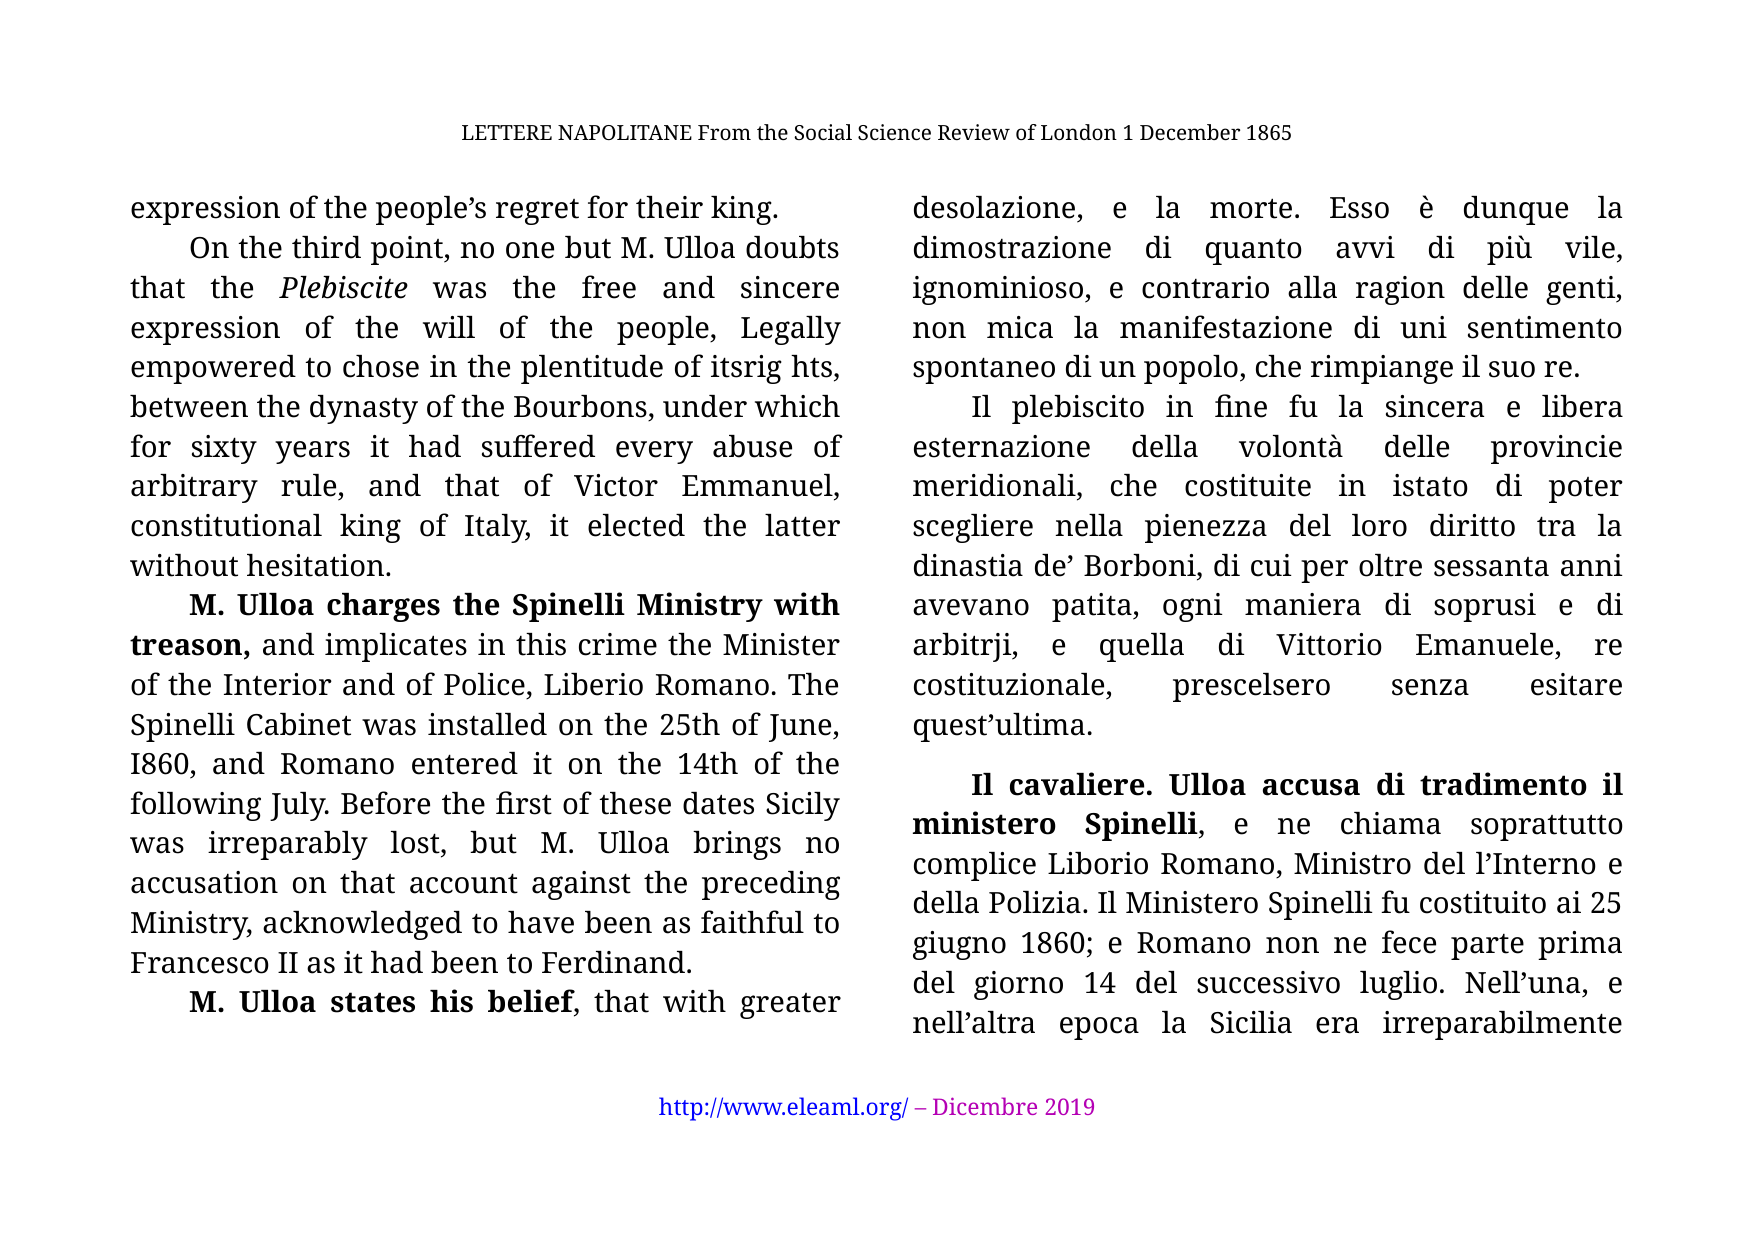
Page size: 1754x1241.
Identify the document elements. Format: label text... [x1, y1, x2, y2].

table_header expression of the people’s regret for their king. On the third point, no one but M. Ulloa doubts that the Plebiscite was the free and sincere expression of the will of the people, Legally empowered to chose in the plentitude of itsrig hts, between the dynasty of the Bourbons, under which for sixty years it had suffered every abuse of arbitrary rule, and that of Victor Emmanuel, constitutional king of Italy, it elected the latter without hesitation. M. Ulloa charges the Spinelli Ministry with treason, and implicates in this crime the Minister of the Interior and of Police, Liberio Romano. The Spinelli Cabinet was installed on the 25th of June, I860, and Romano entered it on the 14th of the following July. Before the first of these dates Sicily was irreparably lost, but M. Ulloa brings no accusation on that account against the preceding Ministry, acknowledged to have been as faithful to Francesco II as it had been to Ferdinand. M. Ulloa states his belief, that with greater [118, 176, 877, 1053]
table_header From the Social Science Review of London 1. December 1865 LETTERE NAPOLITANE Del marchese Pietro cavaliere Ulloa, Presidente del Consiglia de’ Ministri di 8. M. il Re delle due Sicilie. () È questo il titolo di una collezione di lettere, che il cavaliere Ulloa ha dirette a parecchi eminenti uomini politici di Europa, e colle quali denunzia al l’universale le presenti condizioni d’Italia. Egli deplora la sorte della dinastia, dei Borboni di Napoli; biasima il modo in cui si è costituito il Regno d’Italia; vitupera il governo di Vittorio Emanuele II; taccia di tradimento il ministero Spinelli che fu l’ultimo sotto Francesco II; loda il brigantaggio, come l’espressione del sentimento nazionale delle province meridionali verso il loro legittimo re; confida nel l’avvenire e nella ristorazione dei principi italiani spodestati. L’autore in questo suo lavoro prende le mosse dalla caduta di Gaeta, che è solo l’ultimo atto e la catastrofe del dramma borbonico. Noi faremo un rapido apprezzamento del l’opera del Presidente del Consiglio dei Ministri dell’ex-Re delle due Sicilie, incominciando dal ristabilire la cronologia degli avvenimenti secondo che la verità della storia richiede. Sul finire del secolo passato fiorivano nei domini! continentali del mezzogiorno d’Italia le lettere greche e latine, e quegli abitanti, educati da esse al culto delle libere istituzioni, comunque soggetti a governo monarchico assoluto, ricordavano con compiacenza ed erano gloriosi di aver avuti a loro avi i Greci, e per padri i Romani. Di ciò avvenne che le nobili inspirazioni ed i grandi principii della prima rivoluzione francese in nessuno degli Stati Italiani fossero stati così bene accolti, e caldeggiati, come nelle provincie napolitane. Crescevano a questo modo dall’un lato i sospetti e le paure, che rendevano tutti i giorni più feroce il potere, e dal l’altro progredivano le idee liberali a traverso di ogni maniera di pericoli. Trionfarono quest’ultime, e proclamassi la Repubblica Napolitana. Ma indi a poco soggiacque alla forza, ed anche ai più vili e bassi tradimenti. I patriotti già in possesso dei castelli della città, dai quali avrebbero bene potuto difendersi, capitolarono coi regi, e fu loro promessa solennemente la salvezza della vita. Però Ferdinando IV, che di poi nel 1815 prese il nome di Ferdinando I, forse, per nascondere l’infamia, di cui si covrì nel 1799, ruppe i patti convenuti, e giurati, mandò a morte gran numero di quei prodi ed egregi uomini, fece scorrere immensi torrenti di lagrime, e di sangue per tutte le terre napolitane. Nel 1806 riparava egli codardamente in Sicilia, ed i Francesi conquistavano i dominii continentali del mezzogiorno d’Italia. I conquistatori, col l’alteriggia della vittoria, e col prestigio della spada di Napoleone I imposero ai napolitani le loro istituzioni, le loro leggi, gli uomini loro, due re francesi. Non pertanto quel governo raggiunse il suo compilo, esercitò una immensa missione civilizzatrice sulle province napolitane, le condusse sopra tutto alla libertà mercè il Codice Napoleone: e comunque avesse avuto il grave torto di non aver voluto opportunamente dar loro una Costituzione, cadde pure desiderato, e compianto. In questo tempo il primo Ferdinando Torniva ancora singolar prova di sua ferocia. L’infelice Re Gioacchino Murat, uno degli anzidetti due re francesi, credendo potere riconquistare il regno, che gli avean tolto i trattali del 1815, sbarcò con pochi uomini nel Pizzo, in Calabria: fu fatto prigioniero, incompetentemente giudicato e fucilato. Se non più dovevasi in lui rispettare la qualità di re, certamente non si avrebbe potuto negargli quella di Maresciallo di Francia, e però da un Consiglio di Marescialli, non già da un ordinario Consiglio di Guerra avrebbesi dovuto giudicare. Si dice ancora, e generalmente si crede in Napoli, che lo stolto e barbaro Ferdinando I fece recidergli ii capo, e. portarlo a lui per accertarsi della identità della sua vittima: e che poscia conservò sempre nella sua stanza da letto quel teschio in un vaso di cristallo ripieno di spirito di vino. Tiberio, Nerone od altro mostro non saziò mai; la sua vista di sì atroce spettacolo! Sopravvennero le riscosse del 1820 e del 1848. Ferdinando I, il, suo figlio Francesco I, e Ferdinando II suo nipote, concessero due volte; le franchigie costituzionali due volte le spergiurarono, e due volte punirono con la morte, col carcere, e cogli esigi» coloro che avean credute leali e sincere quelle concessioni... E le decisioni, che in quei giudizii politici si pronunziarono da carnefici, che indossavano la toga di magistrali, furono con apposito lavoro lodate dal cavaliere Ulloa. Dal 1820 al 1860, il governo dei Borboni fu dispotico, diffidente, sanguinario, corrotto, e corruttore. In tutte le amministrazioni dello Stato, e sopratutto nell’armata di terra, e di mare, fu stabilito fra i capi un sistema di spionaggio: i superiori spionavano gl’inferiori, e viceversa. Agli stessi ordini religiosi fu imposto di spionare le coscienze de' cittadini, e denunziarli al potere. Questo si collegò specialmente co’ Gesuiti e, colla più empia ipocrisia, abusò della stessa religione per meglio opprimere lo Stato. Così il governo divenne un partito, una fazione di tristi reazionari, che dichiarò guerra ad ogni progresso sociale, alle probità, ed alle capacità dal paese.. Era questo lo stato delle cose quando moriva Ferdinando II, lasciando di sé esecrata memoria. Tutti speravano un migliore avvenire nel governo del suo figliuolo Francesco li. Però esso, col suo programma governativo, dichiarò sante le opere paterne, e se ineguale a seguirne l’esempio. Sognò quel giorno l’estrema rovina della dinastia. La promessa di uno Statuto, e la ripristinazione, ch’egli fece di poi, della Costituzione del ’1848, furono accolte dal popolo, meno con indifferenza, che con disprezzo. A traverso di un periodo così triste com’è quello che abbiamo solo accennato per sommi capi, si compì la rivoluzione morale delle provincie meridionali, passò dal pensiero bel fatto, e scoppiò nel l’eroica Palermo. S’incarnò poscia in Garibaldi, ricevé da esso l'indirizzo unitario Italia e Vittorio Emmanuele, ed in poche settimane rovesciò, quasi per incantesimo, l'antica dinastia di Carlo III. La dinastia borbonica non cadeva dunque per l’opera; di sette, di cospirazioni e di tradimenti, come asserisce I il cavaliere Ulloa; ma per le sue gravissime colpe, perpetrate nel corso di oltre sessant’anni. E però tutt’i suoi alleati, tutt’i suoi amici, tutta 1 armata di terra e di mare, tutte le popolazioni a lei soggette, l'abbandonavano, quasi fossero state un uomo solo. Sicché le provincie meridionali, aiutate dalle rimanenti parti d’Italia, e dall’incomparabile ardire di Garibaldi e dei suoi mille, compivano il loro risorgimento (). Non postiamo pertanto dissimulare, né scusare le colpo del governo italiano che il cavaliere Ulloa magnifica, c snatura a suo modo. Tutt’i gabinetti italiani che si sono succeduti, da quello del Conte di Cavour sinoggi, hanno umiliata, sgovernata, e non poco demoralizzata l’Italia, la mercé di un governo partito, e di un patriottismo di calcolo. Ma nonostante cotesti errori degli uomini, che deggiono in parte considerarsi ancora come le necessarie conseguenze di un profondo movimento rivoluzionario, l’Italia compirà i suoi alti destini. Gli uomini che non han saputo governarla, né rispettarsi, cadranno, senza speranza di più risorgere, sotto il peso dell’opinion pubblica, o passeranno col tempo. Ma le istituzioni, basate sulla libertà, e sulla giustizia, staranno incrollabili, ed eleveranno la nazione italiana a vera grandezza. I principii profondamente immorali, e demoralizzatori, in cui aveva suo fondamento il governo borbonico, non sono, né possono essere quelli del presente reggimento italiano. Basterebbe questa sola osservatone a dimostrare h radicata differenza tra i due governi. Il cavaliere Ulloa fa pure tre addebiti al governo d’Italia. Asserisce la flagrante violazione del principio del non intervento; dice che il brigantaggio, che tutt’i giorni combatte e vince la truppa Italiana, è, la manifestazione più sicura dell’avversione del Napolitano al governo piemontese;, ed afferma che il plebiscito, da cui esso procede, non è altro, che l’opera della violenza, e dell’intrigo. Il cavaliere Ulloa probabilmente ignora che nelle conferenze diplomatiche tra il governo borbonico, e l’Imperatore Napoleone di cui, il primo domandava la protezione, fu discusso e ritenuto, che il principio del non intervento non poteva applicarsi al. Piemonte, come quello che non era straniero in una questione italiana. Quanto al brigantaggio è ancora ben conosciuto che organizzato in Roma da Francesco II, benedetto da Pio IX, e favorito, 0 tollerato da Napoleone III, ha devastato, e tuttavia devasta le provincie napoletane, disseminandovi la desolazione, e la morte. Esso è dunque la dimostrazione di quanto avvi di più vile, ignominioso, e contrario alla ragion delle genti, non mica la manifestazione di uni sentimento spontaneo di un popolo, che rimpiange il suo re. Il plebiscito in fine fu la sincera e libera esternazione della volontà delle provincie meridionali, che costituite in istato di poter scegliere nella pienezza del loro diritto tra la dinastia de’ Borboni, di cui per oltre sessanta anni avevano patita, ogni maniera di soprusi e di arbitrji, e quella di Vittorio Emanuele, re costituzionale, prescelsero senza esitare quest’ultima. Il cavaliere. Ulloa accusa di tradimento il ministero Spinelli, e ne chiama soprattutto complice Liborio Romano, Ministro del l’Interno e della Polizia. Il Ministero Spinelli fu costituito ai 25 giugno 1860; e Romano non ne fece parte prima del giorno 14 del successivo luglio. Nell’una, e nell’altra epoca la Sicilia era irreparabilmente perduta. Tradirono dunque anche i precedenti Ministri, tutti fedelissimi; non meno a Francesco II, che a Ferdinando II? Scrive il cavaliere Ulloa che non crede che una maggiore energia avrebbe potuto arrestare la rivoluzione; e soggiunge che ove Ferdinando II si fosse trovato in mezzo a tale frangente, avrebbe potuto aggiornare, non evitare la crisi. Ora se la catastrofe era inevitabile, non può farsene addebito al l’asserita mancala energia, né al preteso tradimento del Ministero Spinelli. E chi furono i veri traditori della dinastia? Quanti sovrani ella aveva suoi amici, ed alleati in tutta Europa; quanti erano gli abitanti delle due Sicilie. Giova ascoltarlo dallo stesso cavaliere Ulloa, che in tale proposito scrive così: «Ma fa sopratutto sorpresa l'abbandono dell’Europa che lasciò la monarchia napolitana alla tempesta già sollevata, e presta a sommergerla, fino al momento in cui ella vide i rottami del trono strascinati dal torrente». Sono ancora sue parole quelle che seguono: «Era riserbato al regno di Napoli di offrire il maraviglioso spettacolo di una nazione, che tollera l’invasione, e l’insurrezione al momento stesso, in cui il suo re gli largiva una libertà, forse troppo larga ed estesa». E dopo coteste confessioni del signor-cavaliere, chi non vede eh’ egli medesimo era convinto che non eravi Ministero al mondo, che avesse potuto salvare una dinastia già sepolta sotto il peso delle proprie sue colpo, e definita da tutta l’Europa civile la negazione di Dio eretta in sistema? Non ostante cotesto triste stato di cose, in cui versava il potere, il Ministero Spinelli compì ogni suo debito verso la dinastia. Conservò l’ordine nel paese, insisté per la lega col Piemonte, e provvide alla difesa dello Stato, sì quando Garibaldi era in Sicilia, sì quando sbarcò sul continente, e sì quando accampava delle pianure di Salerno. Imperciocché assicurò i mezzi necessarii alla sussistenza dei quattro corpi di armata che stanziavano in Sicilia, in Calabria, in Salerno, ed in Napoli. Se poi la indecisione, e la diffidenza del Re, la rotta disciplina dell’armata, e l’opinione dei Generali che dicevano inutile ogni resistenza, neutralizzarono la consigliata difesa; se la lega col Piemonte mancò, sì perchè non si voleva da esso, come perché era avversato dalla rivoluzione, ohe ardeva intatta Italia, non si deve dar colpa al gabinetto Spinelli, e chiamarlo responsabile di fatti che gli sono del tutto stranieri. Il più grave-addebito che fecesi a Liborio Romano, fu quello di avere accettato il potere sotto Garibaldi, dopo essere stato: Ministro di Francesco II, e da esso il cav. Ulloa deduce la precedente intelligenza, tra i due primi ed il tradimento dell’altro. L’odio personale, che ha spinto il cavaliere Ulloa a far rivivere' a danno di Romano una calunnia, divulgata dai borbonici, ripetuta dai suoi nemici politici, e già le mille volte smentita, deriva dall’avere il secondo scoverte e rendute vane le cospirazioni reazionarie, che di continuo si ordivano nella reggia, sotto le inspirazioni dello stesso Ulloa. Altro motivo di cotesto odio personale è il seguente. Il cavaliere Ulloa ha cangiato tre volte la sua fede politica: è stato da prima fiero repubblicano, di poi ardente costituzionale, ed infine devoto al potere assoluto! Borboni accettarono i suoi servigi ed il nominarono Consigliere della Cassazione di Napoli, che era il più alto grado nella magistratura. Di ciò istruito Garibaldi, e conoscendo altresì che l’Ulloa aveva di sua volontà seguito Francesco II in Gaeta, con decreto del 17 settembre 1860, sottoscritto dal solo Dittatore, il destituì dall’officio di Consigliere in omaggio alla pubblica opinione. Di cotesta umiliazione l’.Ulloa ha cercato vendicarsi contro Romano, che fu uno dei membri-del gabinetto della Dittatura di Garibaldi, in Napoli. Noi non vogliamo che i nostri lettori si diano da pena di leggere questo nostro, lavoro, perchè facciano, giusto concetto del merito intrinseco delle lettere del cavaliere Ulloa; non perchè egli perori d’innanzi al l’Europa la causa d'un governo caduto, e che è stato di già giudicato, non perchè dobbiamo giustificare, od accusare gli individui, a cui egli fa allusione, ma soltanto perchè il periodo di cui esso ragiona è della più alta importanza storica. L’Italia non sarebbe stata, né la dinastia di Savoia sarebbe divenuta italiana, se Napoli. non si fosse annessa al Piemonte, compiendo in un momento di generale entusiasmo un atto, che è stato assai mal compreso sotto i ‘rispetti de’ sagrifizii che costava. I secoli avvenire ammireranno i meravigliosi avvenimenti dell’epoca presente. Due regni, che formano la metà più considerevole della Penisola, e che comprendono le ricche provincie del Sud, di cui la superiore bellezza tentava i Greci a lasciare, la terra de’ loro Dei, i guerrieri i loro campi, gli uomini di stato i loro consigli, e gl’imperatori a cercarvi la soddisfazione de’ sensi, che non offrivano gli altri climi; cotesti due regni volontariamente discesero dalla loro condizione di stati indipendenti, per divenire semplici provincie d’una nazione, ch’esisteva nell’ideale, innanzi che per la loro abnegazione l’idea divenisse una realità. Senza che alcun trattato fosse stato conchiuso od alcuna promessa fosse stata loro fatta, i popoli delle due Sicilie si univano ad uno Stato men grande, il quale tutto aveva à guadagnate, laddove i primi tutto avevano a perdere. Cotesto movimento mostra la più grande forza morale, l’abnegazione, il sagrifizio alla causa comune, funa fede vivissima nel l’avvenire. Ed innanzi alla sublimità dell’idea, stava pure la grandezza dell’esecuzione. Coloro che han saputo compierla, e che con la inspirazione di un momento han fatta opera che durerà secoli, sono le figure che la storia separerà dalle masse per collocarle in tale splendore, che col decorso degli anni diverrà sempre più luminoso e più chiaro. Fra coteste rimarchevoli figure scorgesi quella di Liborio Romano, che costituito in una posizione difficile, Grondato da mille pericoli, ed inceppato nella sua. azione dalla forza degli avvenimenti, somigliava a quel pilota, che sta saldò sul navilio, in cui l’acqua penetra a traverso di grandi fessure, e che con rara abilità, e con più raro coraggio il salva dal naufragio. L’immensa rivoluzione, che ha rinversato un’antica dinastia, e fatto passare due regni da uno ad un altro reggimento, si è compiuta, senza perturbazioni, senza che una sola goccia di sangue fosse stata versata, senza che avessero avuto a deplorarsi gli effetti di una sola delle numerose mene della reazione, che doveva essere il segnale del saccheggio, e della rapina. In quel momento di supremo periglio Liborio Romano fu colui, che il popolo denominò, e denominerà sempre il salvatore del suo paese. Romano fu imposto Ministro a Francesco II dalla rivoluzione, ossia si fece ricorso a lui quando, la dinastia era minacciata da gravi pericoli, sperando che poteva essere sostenuta dal credito di un uomo, di cui la popolarità era l’effetto di tutta una vita consacrata alla causa della libertà. Egli servì il Re come Ministro costituzionale dal 14 luglio al 6 settembre 1860, nel quale periodo diede due volte le sue dimissioni, che furono accettate, ma intanto rimase al potere, perchè non potè formarsi un nuovo gabinetto. Alle ore 6 ½ antimeridiane del giorno 7 settembre 1860, Garibaldi scrisse da Salerno un telegramma a nella sua precedente qualità di Ministro dell’Interno e della Polizia, col quale gli diceva, che si re Napoli, appena sarebbero arrivati in Salerno il Sindaco e il Comandante della Guardia Nazionale di Napoli. Intanto egli raccomandava la tutela dell’ordine e della tranquillità del paese. Poteva Romano in quei supremi istanti abbandonare agli eventi l’uno e l’altra, che per lo innanzi erano state in cima d’ogni suo pensiero? Poteva egli onorevolmente non obbedire ai voleri del Dittatore? No, al certo. Giunti in Salerno il principe d’Alessandria Sindaco di Napoli, ed il Generale de Sauget Comandante in capo della Guardia Nazionale, e discusso con Garibaldi sul modo della sua entrata in Napoli, il secondo domandò ai due primi chi era l’uomo più popolare bel paese, ed eglino risposero essere Liborio Romano. All’arrivo di Garibaldi in Napoli, Romano compera suo dovere, gli andò incontro alla stazione della via ferrata per rendergli conto delle condizioni del paese confidato alla sua tutela—Indi lo accompagnò alla Cattedrale, ov’egli recessi a ringraziare Iddio del compiuto successo della stia intrapresa. Nell’uscire dal Vescovato, Garibaldi invitò Romano a sedere a canto a lui nella sua carrozza, e lungo la via che conduceva alla dimora destinata al Generale gli applausi divennero più fragorosi di prima ripetendosi unitamente i nomi di Garibaldi, e di Romano. Fu allora che il Dittatore rivolto a lui gli disse: «lo la felicito della popolarità di cui gode, bisogna continuare a servire il paese». Romano rimase perplesso, e nulla rispose a tale proposizione. Onde giunti al palazzo di Angri, destinato a ricevere il Dittatore, quivi egli rinnovò ancora a Romano le premure perchè accettasse il potere. Romano rimase tuttavia dubbioso ed indeciso tra la sua personalità, che gli vietava di essere Ministro di Garibaldi dopo esserlo stato di Francesco II ed il debito di buon cittadino, che gli comandava di continuare a servire paese. In questo molti amici politici del Romano, istruiti della sua esitazione a rimanere in officio, si recarono immantinenti da lui, e gli osservarono che conoscendo e meglio di altri le condizioni del paese, non xxxxxxxx a prestar l’opera sua al Dittatore, perchè potesse governarlo. Che la generosa, e nobile anima di Garibaldi fioxxxxxxxxx essere di leggieri abusata d’un partito xxxxxxxx una amante di libertà e che spinta ad esso ad imprese troppo rischiose, potevano esserne tratti a compiuta rovina i destini d’Italia (). Che infine la storia straniera e patria forniva degli esempii di Ministri, che avevano servita successivamente due dinastie, senza che perciò la loro riputazione ne rimanesse adombrata. Per queste ragioni, e non essendo facile resistere all’ascendente di Garibaldi su tutti gli uomini che amano la patria, Romano, con assoluta abnegazione di ogni sua personalità, consentì a rimanere in officio. Però nol ritenne a lungo, puniche confirmato nella sua carica di Ministro dell’Interno e della Polizia con decreto del 7 settembre 1860, dopo tre soli giorni, cioè ai 10 del mese stesso diede unitamente ai suoi colleghi le sue prime dimissioni, colle quali dichiarò francamente che gli straripamenti della Segreteria della Dittatura, spingevano il paese all’anarchia. Tali dimissioni, non accettate dal Dittatore, furono una seconda volta ripetete ai 22 settembre, e più alla distesa esposte le cose precedentemente ragionate. E da ultimo con una Relazione del 22 del mese stesso, il ministero, ritenendosi già dimissionario, faceva al Dittatore il quadro più luttuoso del modo con cui la sua Segreteria governava le provincie napoletane, mentre era egli occupato della guerra sul Volturno. Cotesti tre documenti, che furono pubblicati da parecchi giornali di quel tempo, fra quali dal Nazionale del 4 ottobre, mostrano luminosamente la rettitudine delle vedute del Romano, e la sua leale condotta nel corso dei quattordici giorni in cui rimase al potere sotto la Dittatura. Le calunnie in tale proposito inventate a fin di denigrarlo, procedono pare dalla confusione delle idee xxxxx un paese poco abituato a comprendere la differenza tra il Ministro di un governo costituzionale ed il Ministro di un Re assoluto. Il secondo è del tulio sommesso ai voleri del sue signore, laddove il primo dee rispondere di tutti i suoi alti verso il paese, né diviene incapace a servirlo, ove il sovrano fosse deposto por contravvenzione allo Statuto, o condannato per tradimento Per aver diversamente compreso tale dovere Lord Stafford perdè il capo sul palco. () Romano allorché non di sua volontà, ma dalle condizioni del paese fu imposto Ministro a Francesco II assunse un compito assai difficile e complicato. Doveva reprimere le tendenze anticostituzionali della casa regnante, ed infrenare la rivoluzione nei limiti legali. Esistevano in Napoli in quei tempo due Comitati, l'uno col nome di Comitato di azione, e l’altro con quello di Comitato dell’ordine. Militava il primo sotto le inspirazioni di Garibaldi, ed il secondo sotto quelle del Conte di Cavour. Romano, rispettando il diritto di associazione, e la libertà individuale, stette saldo tre essi: vietò recisamente che l’uno avesse inviato armi e munizioni a Garibaldi in Sicilia, e che l’altro avesse con le sue mene turbato l’ordine e la tranquillità, del paese. Romano, non poteva ancora tradire la dinastia senza il concorso e la cooperazione de’ suoi colleghi; che avevano servito il Re per molti anni. E di qual tradimento può mai ragionarsi, se al tempo in cui Romano fu nominato Ministro la Sicilia era definitivamente perduta, e la dinastia fatta cadavere? Rimaneva solo a salvare l’ordine, e la tranquillità del paese; e Napoli, ricorda con riconoscenza di essere stata per Romano salvata dal saccheggio dei lazzaroni, e dalla guerra civile. Il cavaliere Ulloa alleato della reazione, e delle cospirazioni; che si ordivano nella regia, cerca negarne l’esistenza, e discredita il nome di Romano, che di continuo intese a scovrire ed a reprimere quelle funeste macchinazioni. «Romano», dice egli, «spaventando continuamente il Consiglio, ed il pubblico co’ fantasmi della reazione prendeva sempre misure contro ogni movimento realista, e non vedeva il tenebroso lavorio della rivoluzione. Nella notte teneva abboccamenti co’ Comitati, con Alessandro Dumas; emissario della rivoluzione, con l’Ammiraglio Persano, con tutti i reduci emigrati, e sopra tutto, coi militari.» La rivoluzione, progrediva in quei giorni palesemente, non già nelle tenebre, né potevasi arrestare. Romano trovavasi in mezzo a due contrarie correnti, che in senso diverso minacciavano immergere il paese nell’anarchia, e nel sangue. Cosa gli rimaneva a fare? Destreggiare abilmente, il torrente rivoluzionario, e render vane le cospirazioni borboniche contro. il regime costituzionale, ohe la casa regnante aveva l’obbligo di rispettare. A traverso di cotanto disastrosa situazione non era facile aprirsi un cammino sicuro; ed a raggiungere questo scopo Romano adoperò tutt’i mezzi ch’erano in suo potere. Nelle sale del Ministero, ed in sua casa egli trattava alla scoverta con gli uomini di tutt’i partiti, e di tutte le gradazioni politiche, ma non cospirava con alcuno. I Ministri suoi colleghi affermano ancora, che quando egli credeva utile abboccarsi con le persone più sospette, ne consultava preventivamente il re, e di poi non solo riferiva a lui, ma benanche al Consiglio de’ ministri quel che aveva raccolto da tali conversazioni, circa lo spirito pubblico, perchè l’uno e gli altri meglio avessero provveduto a quanto esigeva la, situazione. A formar giusto concetto delle cospirazioni che tendevano a distruggere la Costituzione, che il re doveva mantenere, gioverà riferire due, o tre fatti narrati dallo stesso marchese Ulloa, riducendoli alla loro verità storica. Scrive egli: «Un francese esaltatissimo il signor de Sauclières pubblicò per le stampe un consiglio al re, con cui lo esortava di prendere le più energiche misure contro la rivoluzione. Il ministro di polizia Liborio Romano s’impadronì di questo fatto privo di importanza, per esagerarlo a suo talento, ed accrescere l’allarme del paese.» Tal fatto privo d'importanza, come asserisce il cavaliere Ulloa, era tale che ove non fosse stato vigorosamente. represso da Romano avrebbe condotto il paese alla guerra civile. Nel 15 luglio, giorno che seguiva quello, in cui Romano fu nominato Ministro dell’Interno, e della polizia, ai vide la Guardia Reale alla stessa ora scorazzare nei diversi quartieri della città, sopra tutto per Toledo, ed in parecchi villaggi intorno a Napoli, manomettendo i pacifici cittadini e mortalmente ferendoli. Cotesta reazione partiva dal clubo, che teoevasi nel reale appartamento: del Conte di Trapani, e di cui faceva n parte principale la camerilla, il cavaliere Ulloa, ed il generale Cutrofiano. Romano, cui era nota l’origine del male, non mancò di rivelarla al re, e di domandate che i colpevoli si punissero. Tale dimanda rimase in vero senza effetto, ma in avvenire la reazione militare non più fecesi a turbare il paese. Continuava nondimeno nel l’inferno della reggia il lavorio degl’inimici della Costituzione, e del trono. La Cospirazione del Conte di Aquila fu di tanta gravità contro il paese, ed i diritti del re, che il Consiglio dei Ministri unanimemente deliberò che immantinenti conveniva allontanate da Napoli quel principe; e cotesta deliberazione, approvata dal re, fu eseguita nel giorni 14 agosto 1860, secondo che leggesi nel giornale costituzionale di quella data. Il de Sauclières non diede mica un semplice consiglio al re, pubblicandolo per le stampe, come asserisce il cavaliere Ulloa: fu invece l’agente d’una larghissima cospirazione parimenti ordita nel clubo del Conto di Trapani. Egli, il de Sauclières mise a stampa, fece affiggere alle mura della città, e distribuì in gran copia, sopra tutto alla truppa, un cartello incendiario col titolo di Appello di salvezza pubblica, coi quale invitava il popolo alla rivolta per sostenere la causa del Re tradito da’ ministri, e quella della religione, che si voleva distruggere, di unita alla monarchia. Di tale cartello incendiario si trovarono nella stamperia Ferrante, posta nel largo di S. Anna di Palazzo ottomila esemplari, ed altri due mila se ne rinvennero nella casa di abitazione del de Sauclières (Albergo di Pietro lennes Largo S. Teresa a Chiaia n, .6). Nell’abitazione anzidetta si ritrovarono parimenti un opuscolo intitolato Naples et Ics journeaua révolutionaires, diretti ai consoli napolitani dimoranti all’estero, ed una lettera del 29 agosto 1860 all’indirizzo di un frate di Roma non per anco speditagli. Cotesta lettera rivelava che il de Sauclières era adoperato dal Conte di Trapani a scrivere la corrispondenza di taluni giornali di Francia, e vi si leggevano fra le altre queste parole: Io penso che il re perverrà a sormontare gli ostacoli che in tutti i giorni gli si parano innanzi per perderlo. Ma questo non sarà senza effusione di sangue. La sua truppa è fedele, ed animatissima contro i garibaldini. Essa vuol farne una spaventevole S. Barthelemy. Se Iddio ne seconda, vi saranno molle vittime; e ciò potrà essere fra pochi altri giorni». Questi ed altri fatti risultano dal processo a carico del de Sauclières, che avrebbe potuto essere fecondo xxxxxxxinti rivelazioni, ove fosse stato seguito dal corrispondente giudizio; ma Garibaldi concesse amplissima, di cui il cospiratore francese dichiarò di voler approfittare, e ritornò impunito al suo paese (). Ulloa rimprovera ancora al Ministero Spinelli e abbandonato il re nel maggiore suo bisogno. Ed è il signor cavaliere, che è tipo di fedeltà, a di affezione verso il suo sovrano, non accettò di comporre un nuovo ministero, il 24 agosto quando aveva a sua disposizione tutte le forze della dinastia, che al certo, erano xxxx volte superiori alle forre, materiali di Garibaldi? Perxxx le condizioni: del paese all’interno ed all’esterno erano tali che rendevano impossibile la difesa, e poiché contavano i realisti che Garibaldi, mancando di cavalleria e artiglieria, sarebbe stato seppellito in un torrente di fuoco sotto Gaeta, e che il re ritornerebbe in Napoli preceduto dai patiboli e dal terrore. Romano in un documento passato oramai nel dominio della storia, sottoscritto da lui solo, e sotto la sua responsabilità espose al re il vero stato delle cose in Napoli (). Gli ricordò le severe verità che i re ascoltano soltanto troppo tardi, g|i mostrò: che un, lungo sistema di sgoverno aveva dai suoi fondamenti minata la dinastia, e con nobili e forti parole lo scongiurò a non lasciar di essa un ultimo ricordo di sangue. Così compiuto il dovere del ministro, e ritiratosi il re in Gaeta, Romano ritornò libero cittadino a servire la causa, cui aveva consacrata tutta la sua vita, e per la quale aveva nella sua giovinezza patito il carcere e l’esilio, né aveva cessato di difenderle nella qualità di Ministro di Francesco II, col continuo pericolo del suo capo, tuttavia minacciato dalla reazione sua nemica. Ed avrebbe egli pure continuato sotto il nuovo governo a servire il paese, che aveva sì ben regolato nella crisi più pericolose, se avesse potuto farlo con indipendenza di azione. Laonde si ritirava dalle successive piccole pugne con la dignità d’un uomo, che non desiderò giammai per lui medesimo, né giammai lo impiegò pel privato vantaggio. I suoi concittadini gli diedero la più grande di stima quando, col suffraggio di 45,000 elettori lo proclamarono deputato in nove collegi, ed in altri venne in ballottaggio co’ cittadini più eminenti provincie napolitane (). Finalmente il cavaliere Ulloa confida nella restaurazione dei principi Italiani spodestati; e noi non vorremmo distruggere cotesta consolante illusione, se i mezzi che i reazionaria adoperano, valessero a giustificare tale speranza. Continuando a cospirare nell’esilio, e ripete le sanguinarie tradizioni del passato, non può Francesco II raggiungere il suo scopo. Le; orde brigantesche che ora egli spedisce nel Napoletano, come ve le spediva nel 1799, e nel 1806 Ferdinando IV suo bisavo, non valgono a riconquistare un regno perduto col delitto, e con la codardia (). Né col calunniare i nomi più onorevoli, ed onorati del paese, il Presidente del Consiglio dell’ex-re raccomanda bene la sua causa alle simpatie dell’Italia e dell'Europa. [877, 176, 1636, 1053]
